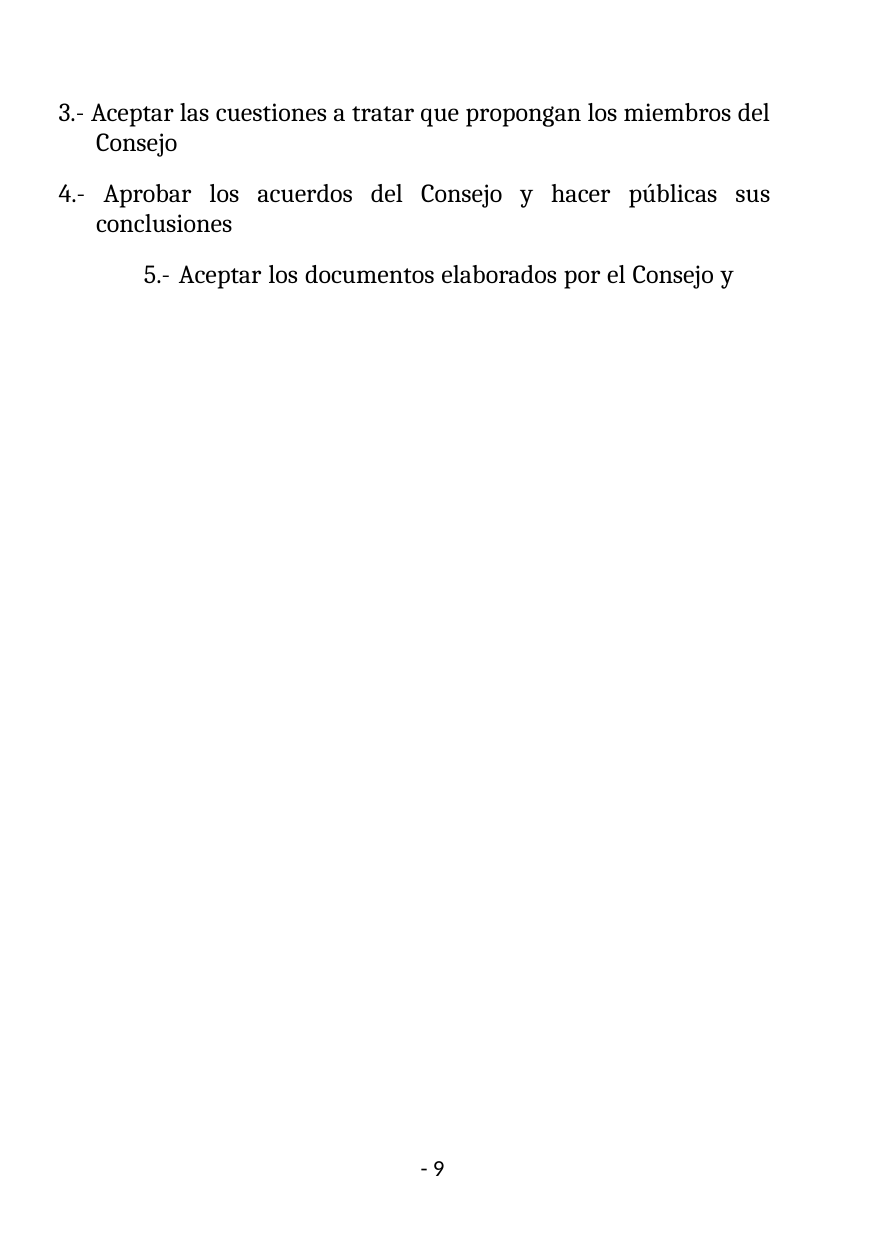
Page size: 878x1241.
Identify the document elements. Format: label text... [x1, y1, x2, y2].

text 5.- Aceptar los documentos elaborados por el Consejo y [144, 260, 781, 290]
text 3.- Aceptar las cuestiones a tratar que propongan los miembros del Consejo [58, 98, 771, 158]
text 4.- Aprobar los acuerdos del Consejo y hacer públicas sus conclusiones [58, 179, 771, 239]
